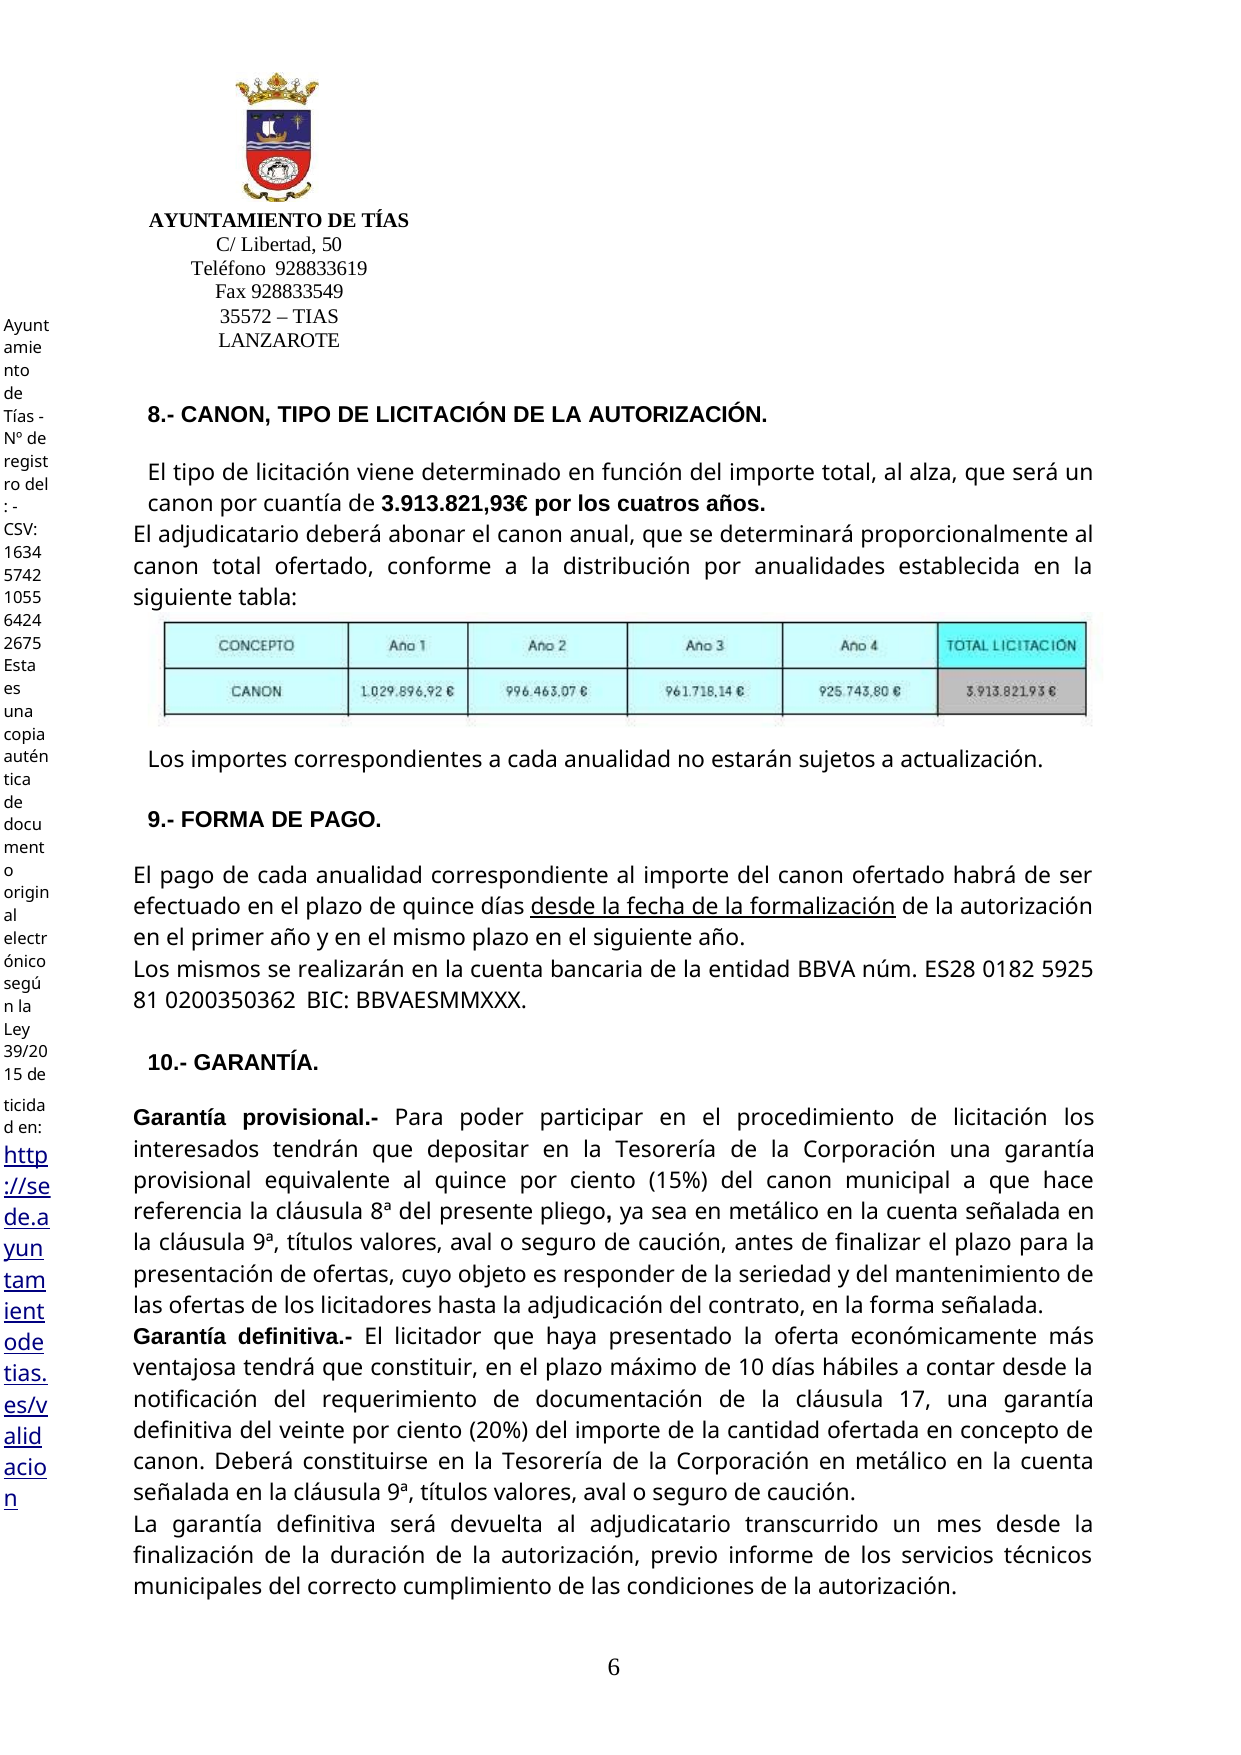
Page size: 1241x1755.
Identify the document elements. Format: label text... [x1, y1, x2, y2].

text Ayuntamiento de Tías - Nº de registro del : - CSV: 16345742105564242675 Esta es una copia auténtica de documento original electrónico según la Ley 39/2015 de [3, 313, 51, 1086]
text Garantía provisional.- Para poder participar en el procedimiento de licitación los interesados tendrán que depositar en la Tesorería de la Corporación una garantía provisional equivalente al quince por ciento (15%) del canon municipal a que hace referencia la cláusula 8ª del presente pliego, ya sea en metálico en la cuenta señalada en la cláusula 9ª, títulos valores, aval o seguro de caución, antes de finalizar el plazo para la presentación de ofertas, cuyo objeto es responder de la seriedad y del mantenimiento de las ofertas de los licitadores hasta la adjudicación del contrato, en la forma señalada. [133, 1101, 1095, 1320]
text Procedimiento Administrativo Común Electrónico. Puede comprobar su autenticidad en: http://sede.ayuntamientodetias.es/validacion [3, 1093, 51, 1196]
text El adjudicatario deberá abonar el canon anual, que se determinará proporcionalmente al canon total ofertado, conforme a la distribución por anualidades establecida en la siguiente tabla: [133, 518, 1094, 612]
text Procedimiento Administrativo Común Electrónico. Puede comprobar su autenticidad en: http://sede.ayuntamientodetias.es/validacion [3, 1197, 51, 1525]
subtitle 9.- FORMA DE PAGO. [147, 806, 1123, 832]
text El tipo de licitación viene determinado en función del importe total, al alza, que será un canon por cuantía de 3.913.821,93€ por los cuatros años. [147, 456, 1094, 518]
subtitle [1, 312, 51, 1525]
text Los mismos se realizarán en la cuenta bancaria de la entidad BBVA núm. ES28 0182 5925 81 0200350362 BIC: BBVAESMMXXX. [133, 952, 1094, 1015]
text El pago de cada anualidad correspondiente al importe del canon ofertado habrá de ser efectuado en el plazo de quince días desde la fecha de la formalización de la autorización en el primer año y en el mismo plazo en el siguiente año. [133, 859, 1094, 952]
text Los importes correspondientes a cada anualidad no estarán sujetos a actualización. [147, 743, 1123, 775]
subtitle 8.- CANON, TIPO DE LICITACIÓN DE LA AUTORIZACIÓN. [147, 401, 1123, 427]
text La garantía definitiva será devuelta al adjudicatario transcurrido un mes desde la finalización de la duración de la autorización, previo informe de los servicios técnicos municipales del correcto cumplimiento de las condiciones de la autorización. [133, 1508, 1094, 1601]
text Garantía definitiva.- El licitador que haya presentado la oferta económicamente más ventajosa tendrá que constituir, en el plazo máximo de 10 días hábiles a contar desde la notificación del requerimiento de documentación de la cláusula 17, una garantía definitiva del veinte por ciento (20%) del importe de la cantidad ofertada en concepto de canon. Deberá constituirse en la Tesorería de la Corporación en metálico en la cuenta señalada en la cláusula 9ª, títulos valores, aval o seguro de caución. [133, 1320, 1095, 1508]
subtitle 10.- GARANTÍA. [147, 1049, 1123, 1075]
